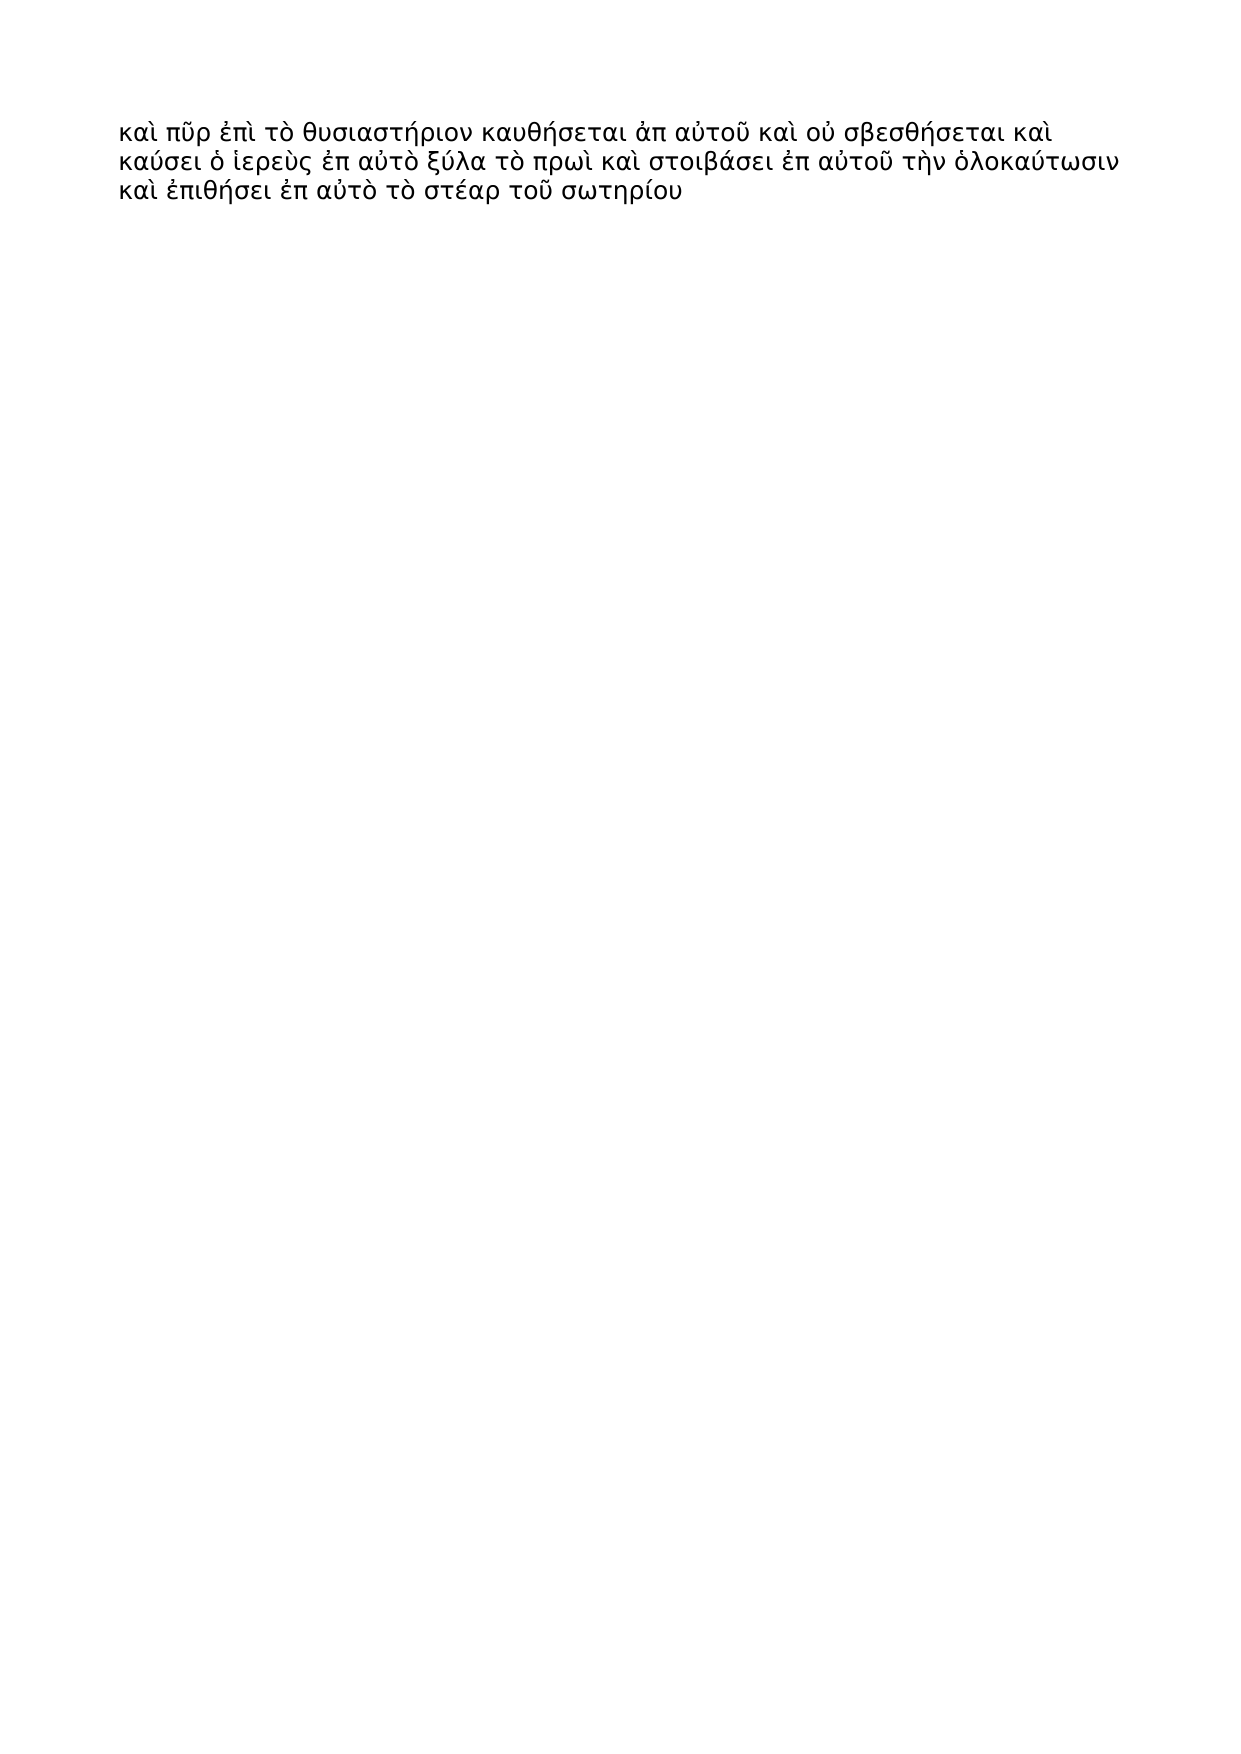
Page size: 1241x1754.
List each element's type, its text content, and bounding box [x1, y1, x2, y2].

text καὶ πῦρ ἐπὶ τὸ θυσιαστήριον καυθήσεται ἀπ αὐτοῦ καὶ οὐ σβεσθήσεται καὶ καύσει ὁ ἱερεὺς ἐπ αὐτὸ ξύλα τὸ πρωὶ καὶ στοιβάσει ἐπ αὐτοῦ τὴν ὁλοκαύτωσιν καὶ ἐπιθήσει ἐπ αὐτὸ τὸ στέαρ τοῦ σωτηρίου [118, 118, 1122, 206]
